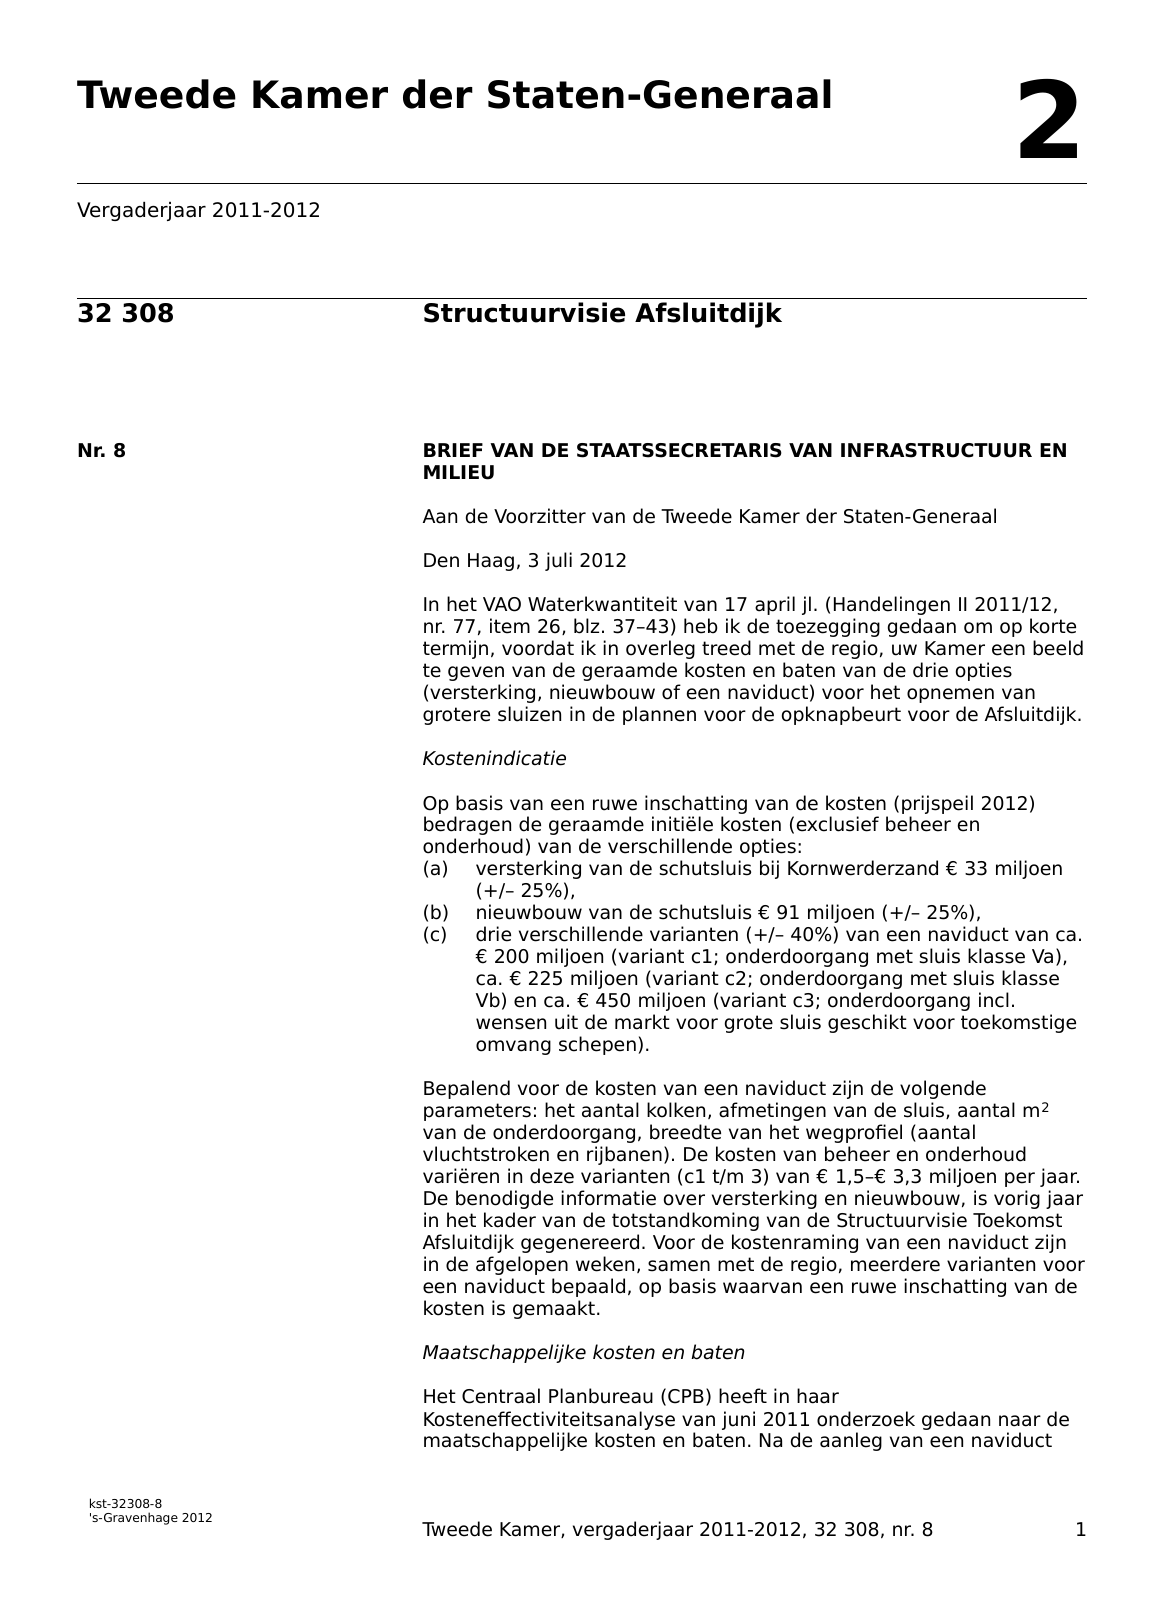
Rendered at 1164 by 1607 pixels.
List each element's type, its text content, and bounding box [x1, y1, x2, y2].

text (b) nieuwbouw van de schutsluis € 91 miljoen (+/– 25%), [422, 902, 1087, 924]
text In het VAO Waterkwantiteit van 17 april jl. (Handelingen II 2011/12, nr. 77, item 26, blz. 37–43) heb ik de toezegging gedaan om op korte termijn, voordat ik in overleg treed met de regio, uw Kamer een beeld te geven van de geraamde kosten en baten van de drie opties (versterking, nieuwbouw of een naviduct) voor het opnemen van grotere sluizen in de plannen voor de opknapbeurt voor de Afsluitdijk. [422, 594, 1087, 726]
text kst-32308-8 [88, 1497, 323, 1511]
text Aan de Voorzitter van de Tweede Kamer der Staten-Generaal [422, 506, 1087, 528]
text (c) drie verschillende varianten (+/– 40%) van een naviduct van ca. € 200 miljoen (variant c1; onderdoorgang met sluis klasse Va), ca. € 225 miljoen (variant c2; onderdoorgang met sluis klasse Vb) en ca. € 450 miljoen (variant c3; onderdoorgang incl. wensen uit de markt voor grote sluis geschikt voor toekomstige omvang schepen). [422, 924, 1087, 1056]
text Op basis van een ruwe inschatting van de kosten (prijspeil 2012) bedragen de geraamde initiële kosten (exclusief beheer en onderhoud) van de verschillende opties: [422, 792, 1087, 858]
subtitle Kostenindicatie [422, 748, 1087, 770]
text Den Haag, 3 juli 2012 [422, 550, 1087, 572]
text Bepalend voor de kosten van een naviduct zijn de volgende parameters: het aantal kolken, afmetingen van de sluis, aantal m2 van de onderdoorgang, breedte van het wegprofiel (aantal vluchtstroken en rijbanen). De kosten van beheer en onderhoud variëren in deze varianten (c1 t/m 3) van € 1,5–€ 3,3 miljoen per jaar. [422, 1078, 1087, 1188]
table_header 2 [886, 59, 1087, 183]
text De benodigde informatie over versterking en nieuwbouw, is vorig jaar in het kader van de totstandkoming van de Structuurvisie Toekomst Afsluitdijk gegenereerd. Voor de kostenraming van een naviduct zijn in de afgelopen weken, samen met de regio, meerdere varianten voor een naviduct bepaald, op basis waarvan een ruwe inschatting van de kosten is gemaakt. [422, 1188, 1087, 1320]
text (a) versterking van de schutsluis bij Kornwerderzand € 33 miljoen (+/– 25%), [422, 858, 1087, 902]
subtitle 32 308 Structuurvisie Afsluitdijk [77, 299, 1087, 329]
subtitle Nr. 8 BRIEF VAN DE STAATSSECRETARIS VAN INFRASTRUCTUUR EN MILIEU [77, 440, 1087, 484]
text 's-Gravenhage 2012 [88, 1511, 323, 1525]
text Het Centraal Planbureau (CPB) heeft in haar Kosteneffectiviteitsanalyse van juni 2011 onderzoek gedaan naar de maatschappelijke kosten en baten. Na de aanleg van een naviduct [422, 1386, 1087, 1452]
table_cell Vergaderjaar 2011-2012 [77, 184, 1087, 298]
subtitle Maatschappelijke kosten en baten [422, 1342, 1087, 1364]
table_header Tweede Kamer der Staten-Generaal [77, 59, 886, 183]
